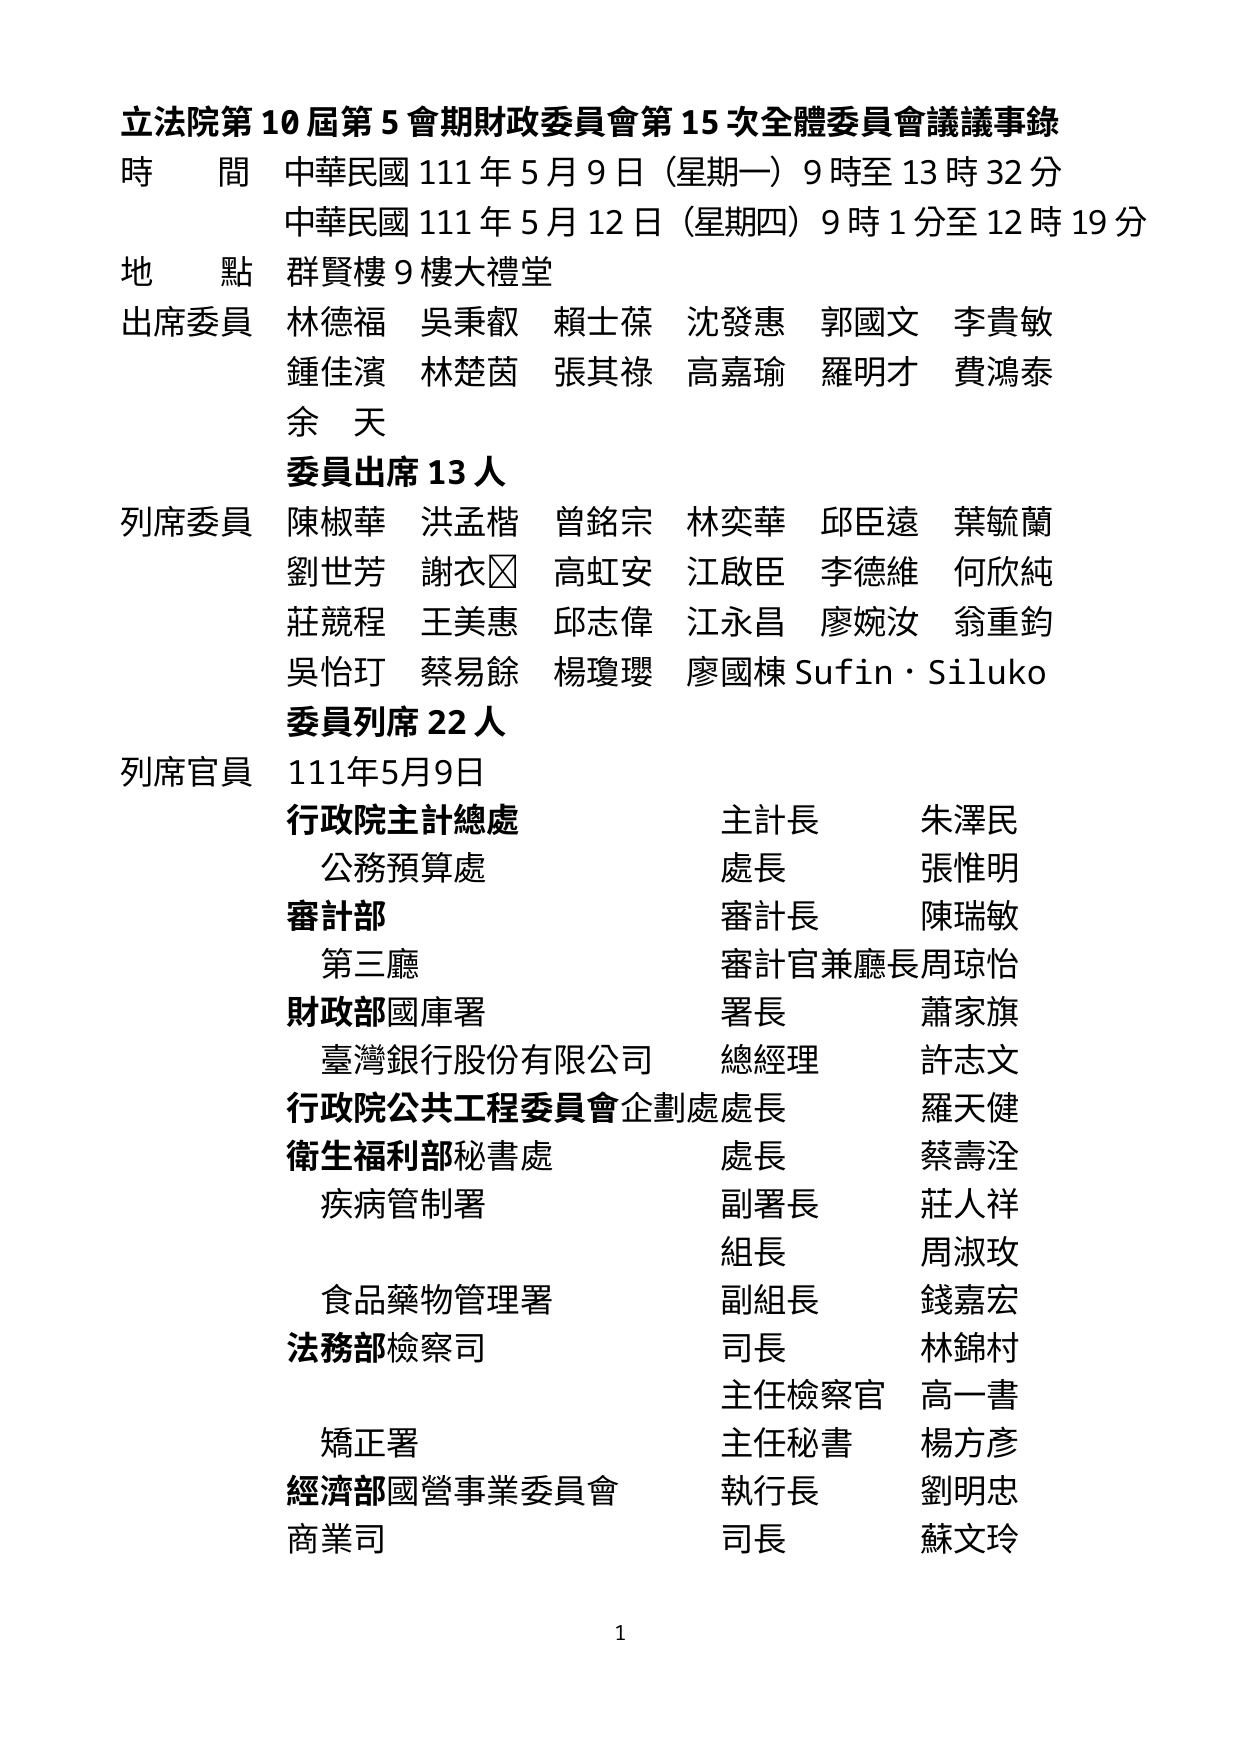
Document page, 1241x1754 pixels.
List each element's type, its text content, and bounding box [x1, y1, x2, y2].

text 委員出席13人 [287, 444, 1120, 494]
text 商業司 司長 蘇文玲 [120, 1513, 1120, 1561]
text 衛生福利部秘書處 處長 蔡壽洤 [120, 1130, 1120, 1178]
text 第三廳 審計官兼廳長周琼怡 財政部國庫署 署長 蕭家旗 [120, 938, 1120, 1034]
text 食品藥物管理署 副組長 錢嘉宏 [120, 1274, 1120, 1322]
text 經濟部國營事業委員會 執行長 劉明忠 [120, 1465, 1120, 1513]
text 時 間 中華民國111年5月9日（星期一）9時至13時32分 [120, 144, 1162, 194]
text 出席委員 林德福 吳秉叡 賴士葆 沈發惠 郭國文 李貴敏 鍾佳濱 林楚茵 張其祿 高嘉瑜 羅明才 費鴻泰 余 天 [120, 294, 1087, 444]
text 審計部 審計長 陳瑞敏 [120, 890, 1120, 938]
text 主任檢察官 高一書 [120, 1369, 1120, 1417]
text 立法院第10屆第5會期財政委員會第15次全體委員會議議事錄 [120, 94, 1127, 144]
text 行政院公共工程委員會企劃處處長 羅天健 [120, 1082, 1120, 1130]
text 行政院主計總處 主計長 朱澤民 [120, 794, 1120, 842]
text 臺灣銀行股份有限公司 總經理 許志文 [120, 1034, 1120, 1082]
text 組長 周淑玫 [120, 1226, 1120, 1274]
text 列席官員 111年5月9日 [120, 744, 1120, 794]
text 疾病管制署 副署長 莊人祥 [120, 1178, 1120, 1226]
text 列席委員 陳椒華 洪孟楷 曾銘宗 林奕華 邱臣遠 葉毓蘭 劉世芳 謝衣 高虹安 江啟臣 李德維 何欣純 莊競程 王美惠 邱志偉 江永昌 廖婉汝 翁重鈞 吳怡玎 蔡易餘 楊瓊瓔 廖國棟Sufin．Siluko [120, 494, 1087, 694]
text 委員列席22人 [287, 694, 1120, 744]
text 矯正署 主任秘書 楊方彥 [120, 1417, 1120, 1465]
text 法務部檢察司 司長 林錦村 [120, 1322, 1120, 1369]
text 地 點 群賢樓9樓大禮堂 [120, 244, 1162, 294]
text 中華民國111年5月12日（星期四）9時1分至12時19分 [120, 194, 1162, 244]
text 公務預算處 處長 張惟明 [120, 842, 1120, 890]
